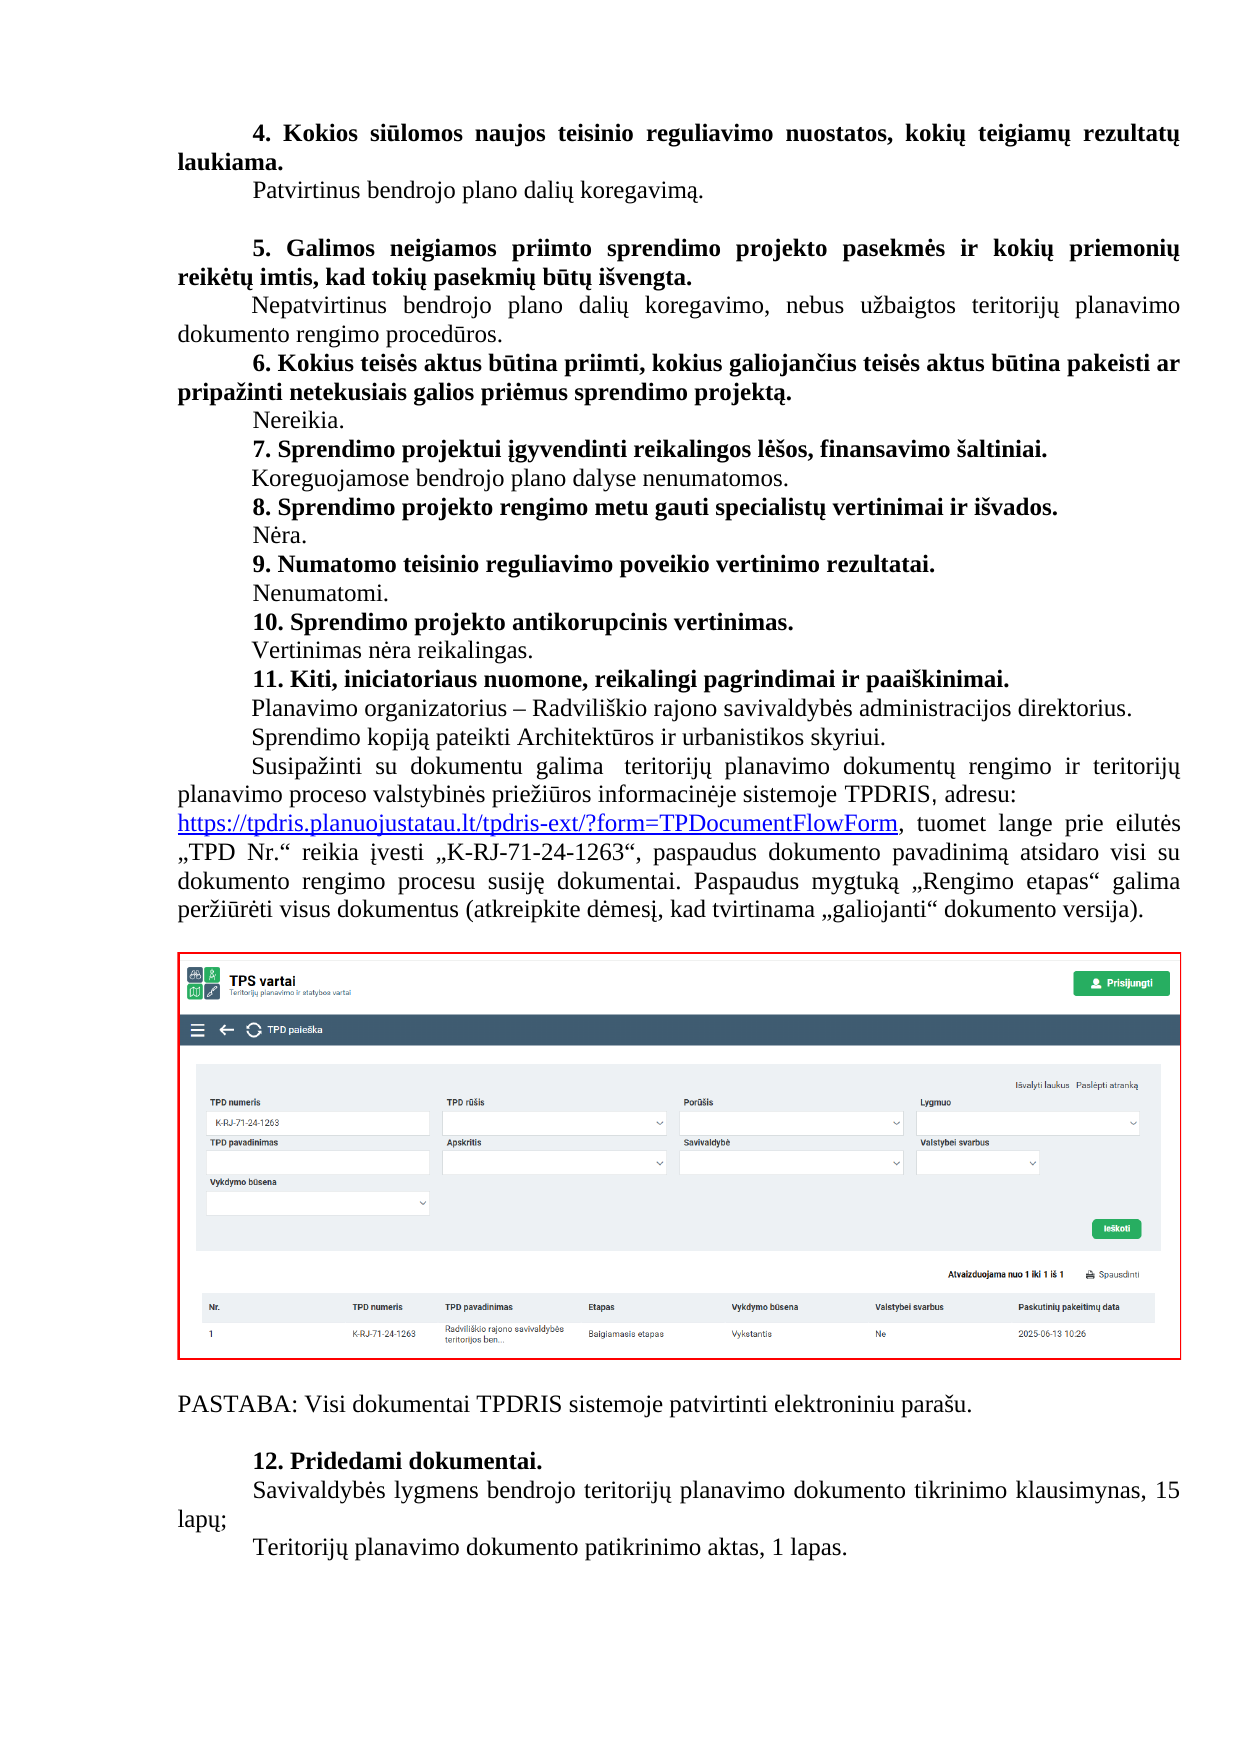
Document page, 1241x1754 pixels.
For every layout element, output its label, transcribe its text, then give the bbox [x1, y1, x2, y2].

text Susipažinti su dokumentu galima teritorijų planavimo dokumentų rengimo ir teritorijų planavimo proceso valstybinės priežiūros informacinėje sistemoje TPDRIS, adresu: [177, 751, 1181, 808]
text Vertinimas nėra reikalingas. [177, 636, 1181, 664]
text 6. Kokius teisės aktus būtina priimti, kokius galiojančius teisės aktus būtina pakeisti ar pripažinti netekusiais galios priėmus sprendimo projektą. [177, 348, 1181, 406]
text Koreguojamose bendrojo plano dalyse nenumatomos. [177, 463, 1181, 492]
text Planavimo organizatorius – Radviliškio rajono savivaldybės administracijos direktorius. [177, 693, 1181, 722]
text Nereikia. [177, 406, 1181, 434]
text 12. Pridedami dokumentai. [177, 1446, 1181, 1475]
text Nėra. [177, 521, 1181, 549]
text 4. Kokios siūlomos naujos teisinio reguliavimo nuostatos, kokių teigiamų rezultatų laukiama. [177, 118, 1181, 176]
text Sprendimo kopiją pateikti Architektūros ir urbanistikos skyriui. [177, 722, 1181, 751]
text 8. Sprendimo projekto rengimo metu gauti specialistų vertinimai ir išvados. [177, 492, 1181, 521]
text 5. Galimos neigiamos priimto sprendimo projekto pasekmės ir kokių priemonių reikėtų imtis, kad tokių pasekmių būtų išvengta. [177, 233, 1181, 291]
text 9. Numatomo teisinio reguliavimo poveikio vertinimo rezultatai. [177, 549, 1181, 578]
text Nepatvirtinus bendrojo plano dalių koregavimo, nebus užbaigtos teritorijų planavimo dokumento rengimo procedūros. [177, 291, 1181, 348]
text 10. Sprendimo projekto antikorupcinis vertinimas. [177, 607, 1181, 636]
text 7. Sprendimo projektui įgyvendinti reikalingos lėšos, finansavimo šaltiniai. [177, 434, 1181, 463]
text Nenumatomi. [177, 578, 1181, 607]
text Savivaldybės lygmens bendrojo teritorijų planavimo dokumento tikrinimo klausimynas, 15 lapų; [177, 1475, 1181, 1532]
text Patvirtinus bendrojo plano dalių koregavimą. [177, 176, 1181, 204]
text PASTABA: Visi dokumentai TPDRIS sistemoje patvirtinti elektroniniu parašu. [177, 1389, 1181, 1417]
text Teritorijų planavimo dokumento patikrinimo aktas, 1 lapas. [177, 1532, 1181, 1561]
text 11. Kiti, iniciatoriaus nuomone, reikalingi pagrindimai ir paaiškinimai. [177, 664, 1181, 693]
text https://tpdris.planuojustatau.lt/tpdris-ext/?form=TPDocumentFlowForm, tuomet lange prie eilutės „TPD Nr.“ reikia įvesti „K-RJ-71-24-1263“, paspaudus dokumento pavadinimą atsidaro visi su dokumento rengimo procesu susiję dokumentai. Paspaudus mygtuką „Rengimo etapas“ galima peržiūrėti visus dokumentus (atkreipkite dėmesį, kad tvirtinama „galiojanti“ dokumento versija). [177, 808, 1181, 923]
